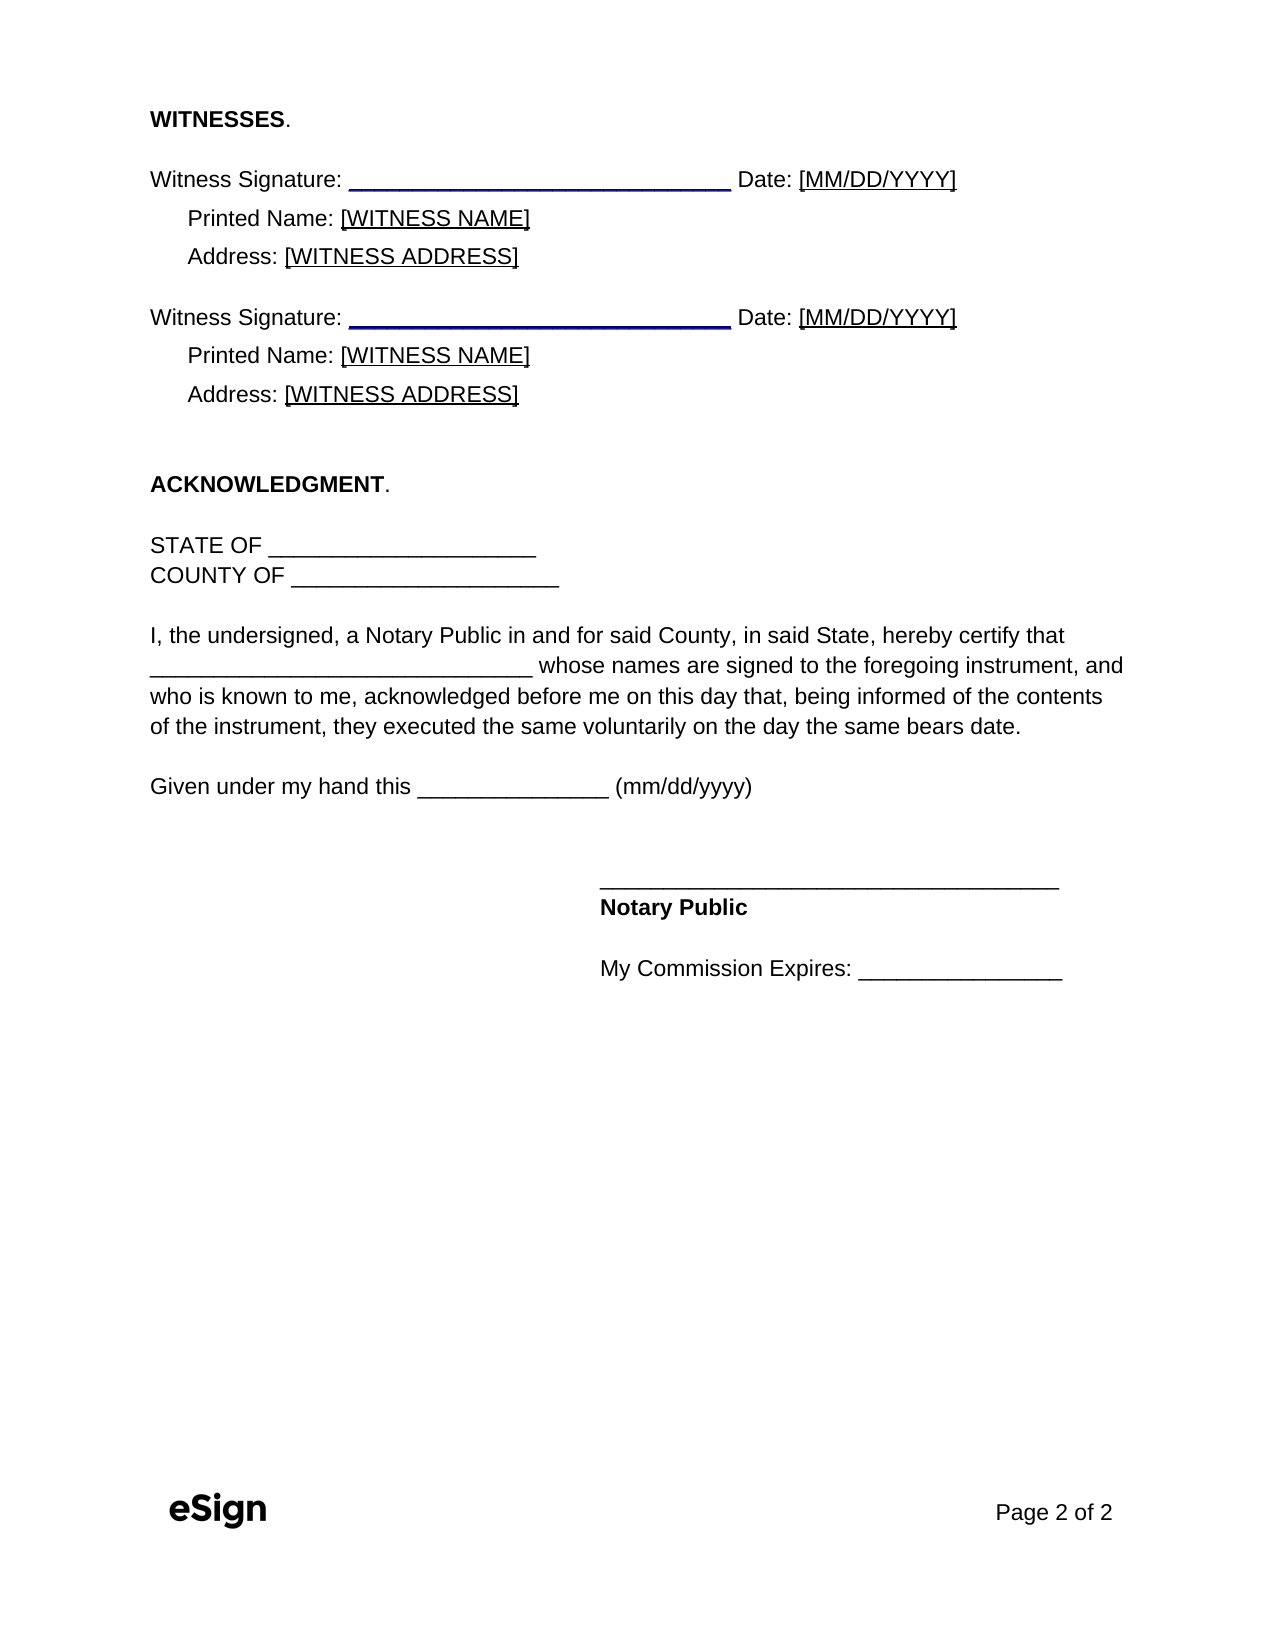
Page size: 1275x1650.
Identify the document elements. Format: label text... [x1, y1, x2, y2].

text Notary Public [525, 894, 1125, 920]
list Witness Signature: ______________________________ Date: [MM/DD/YYYY] [150, 303, 1125, 330]
list I, the undersigned, a Notary Public in and for said County, in said State, hereby certify that ______________________________ whose names are signed to the foregoing instrument, and who is known to me, acknowledged before me on this day that, being informed of the contents of the instrument, they executed the same voluntarily on the day the same bears date. [150, 622, 1125, 739]
list COUNTY OF _____________________ [150, 562, 1125, 588]
text Address: [WITNESS ADDRESS] [187, 381, 1125, 407]
list Given under my hand this _______________ (mm/dd/yyyy) [150, 773, 1125, 799]
text WITNESSES. [150, 106, 1125, 132]
text Printed Name: [WITNESS NAME] [187, 342, 1125, 368]
text ____________________________________ [525, 864, 1125, 890]
text Address: [WITNESS ADDRESS] [187, 243, 1125, 269]
list STATE OF _____________________ [150, 532, 1125, 558]
text My Commission Expires: ________________ [525, 954, 1125, 981]
text Witness Signature: ______________________________ Date: [MM/DD/YYYY] [150, 166, 1125, 192]
text ACKNOWLEDGMENT. [150, 471, 1125, 497]
text Printed Name: [WITNESS NAME] [187, 204, 1125, 231]
